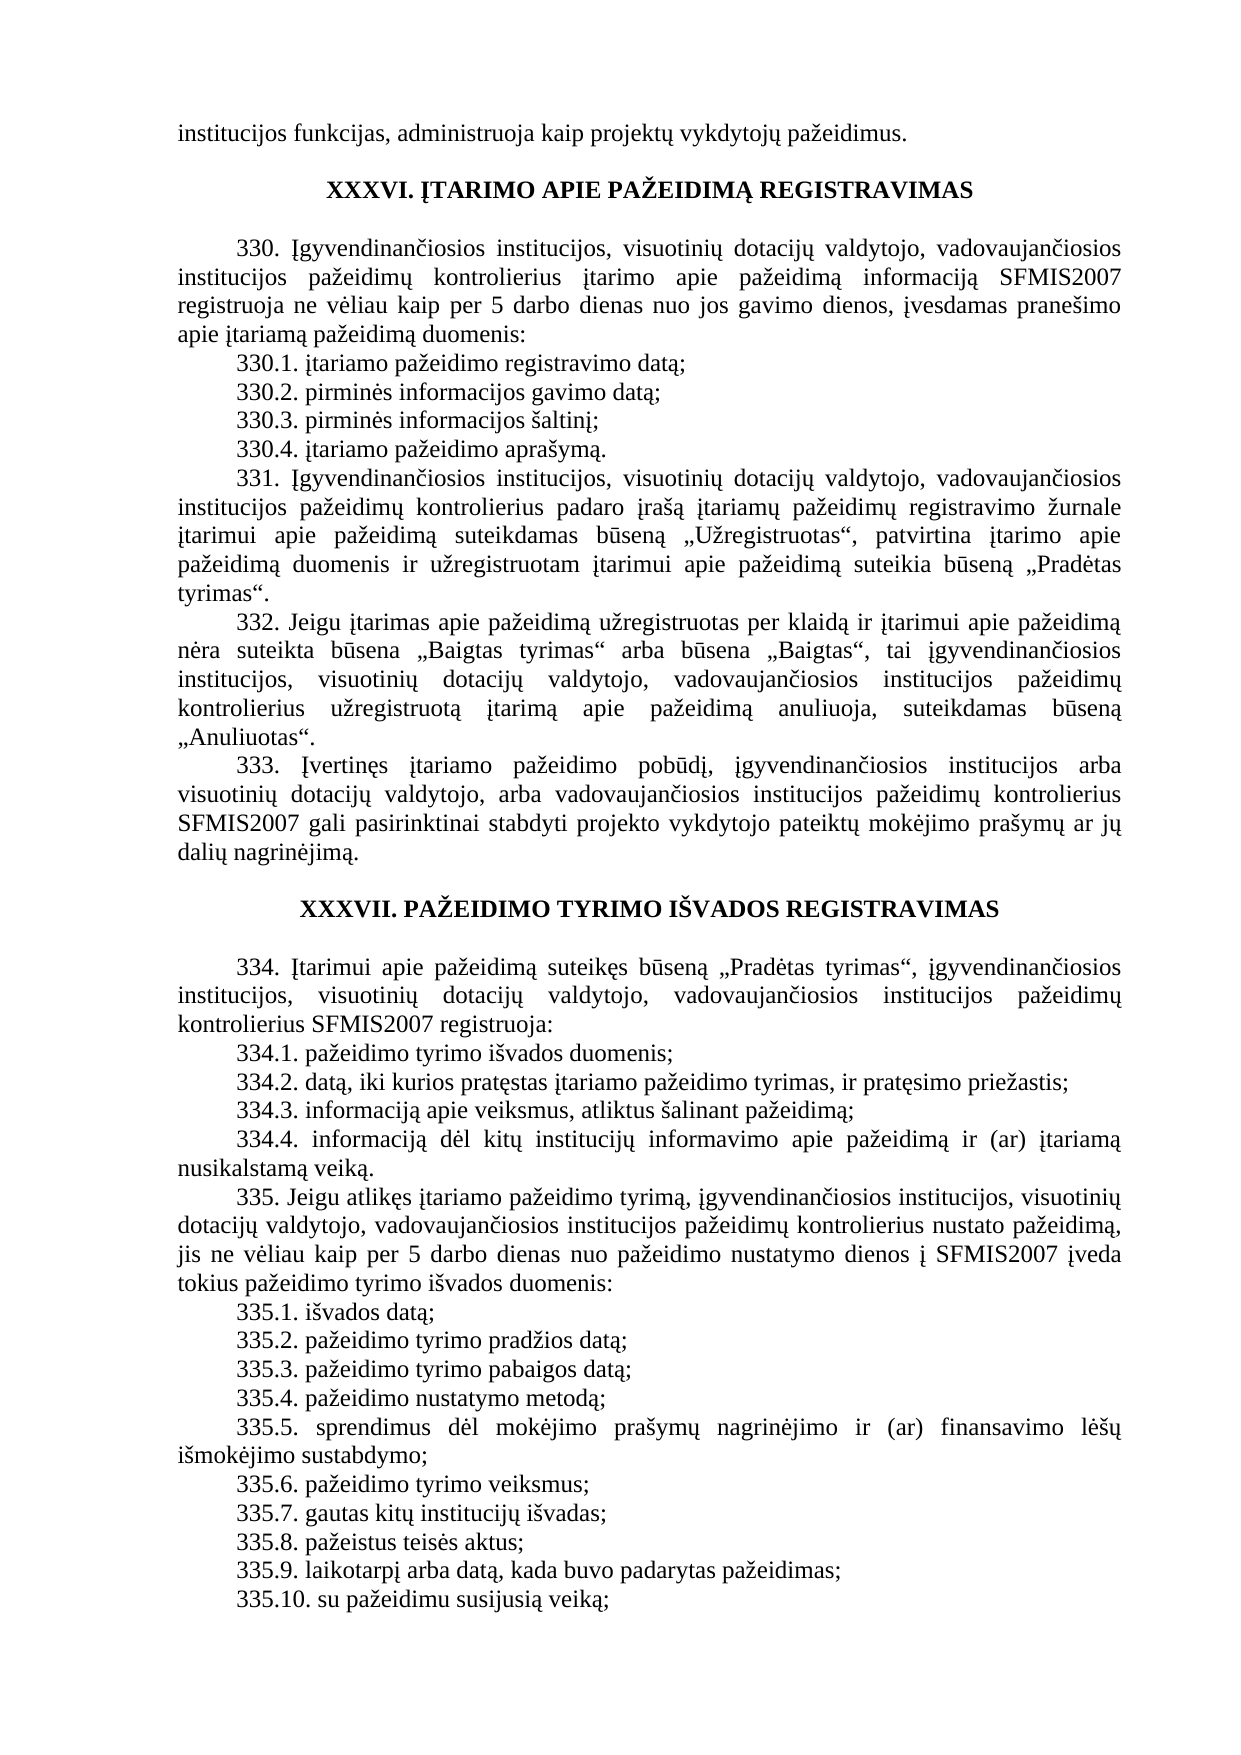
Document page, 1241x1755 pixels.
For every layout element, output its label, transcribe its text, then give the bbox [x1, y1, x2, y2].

text 330.4. įtariamo pažeidimo aprašymą. [177, 434, 1122, 463]
text 330. Įgyvendinančiosios institucijos, visuotinių dotacijų valdytojo, vadovaujančiosios institucijos pažeidimų kontrolierius įtarimo apie pažeidimą informaciją SFMIS2007 registruoja ne vėliau kaip per 5 darbo dienas nuo jos gavimo dienos, įvesdamas pranešimo apie įtariamą pažeidimą duomenis: [177, 233, 1122, 348]
text 335.5. sprendimus dėl mokėjimo prašymų nagrinėjimo ir (ar) finansavimo lėšų išmokėjimo sustabdymo; [177, 1412, 1122, 1469]
text 333. Įvertinęs įtariamo pažeidimo pobūdį, įgyvendinančiosios institucijos arba visuotinių dotacijų valdytojo, arba vadovaujančiosios institucijos pažeidimų kontrolierius SFMIS2007 gali pasirinktinai stabdyti projekto vykdytojo pateiktų mokėjimo prašymų ar jų dalių nagrinėjimą. [177, 751, 1122, 866]
text 330.2. pirminės informacijos gavimo datą; [177, 377, 1122, 406]
text 335.3. pažeidimo tyrimo pabaigos datą; [177, 1354, 1122, 1383]
text 335.10. su pažeidimu susijusią veiką; [177, 1584, 1122, 1613]
text institucijos funkcijas, administruoja kaip projektų vykdytojų pažeidimus. [177, 118, 1122, 147]
text 334.2. datą, iki kurios pratęstas įtariamo pažeidimo tyrimas, ir pratęsimo priežastis; [177, 1067, 1122, 1096]
text 334. Įtarimui apie pažeidimą suteikęs būseną „Pradėtas tyrimas“, įgyvendinančiosios institucijos, visuotinių dotacijų valdytojo, vadovaujančiosios institucijos pažeidimų kontrolierius SFMIS2007 registruoja: [177, 952, 1122, 1038]
text 334.3. informaciją apie veiksmus, atliktus šalinant pažeidimą; [177, 1096, 1122, 1124]
text 332. Jeigu įtarimas apie pažeidimą užregistruotas per klaidą ir įtarimui apie pažeidimą nėra suteikta būsena „Baigtas tyrimas“ arba būsena „Baigtas“, tai įgyvendinančiosios institucijos, visuotinių dotacijų valdytojo, vadovaujančiosios institucijos pažeidimų kontrolierius užregistruotą įtarimą apie pažeidimą anuliuoja, suteikdamas būseną „Anuliuotas“. [177, 607, 1122, 751]
text 335.6. pažeidimo tyrimo veiksmus; [177, 1469, 1122, 1498]
text XXXVI. ĮTARIMO APIE PAŽEIDIMĄ REGISTRAVIMAS [177, 176, 1122, 204]
text 335.8. pažeistus teisės aktus; [177, 1527, 1122, 1556]
text 335.1. išvados datą; [177, 1297, 1122, 1326]
text 334.4. informaciją dėl kitų institucijų informavimo apie pažeidimą ir (ar) įtariamą nusikalstamą veiką. [177, 1124, 1122, 1182]
text 335.9. laikotarpį arba datą, kada buvo padarytas pažeidimas; [177, 1556, 1122, 1584]
text 334.1. pažeidimo tyrimo išvados duomenis; [177, 1038, 1122, 1067]
text 335.7. gautas kitų institucijų išvadas; [177, 1498, 1122, 1527]
text XXXVII. PAŽEIDIMO TYRIMO IŠVADOS REGISTRAVIMAS [177, 894, 1122, 923]
text 335.4. pažeidimo nustatymo metodą; [177, 1383, 1122, 1412]
text 335. Jeigu atlikęs įtariamo pažeidimo tyrimą, įgyvendinančiosios institucijos, visuotinių dotacijų valdytojo, vadovaujančiosios institucijos pažeidimų kontrolierius nustato pažeidimą, jis ne vėliau kaip per 5 darbo dienas nuo pažeidimo nustatymo dienos į SFMIS2007 įveda tokius pažeidimo tyrimo išvados duomenis: [177, 1182, 1122, 1297]
text 331. Įgyvendinančiosios institucijos, visuotinių dotacijų valdytojo, vadovaujančiosios institucijos pažeidimų kontrolierius padaro įrašą įtariamų pažeidimų registravimo žurnale įtarimui apie pažeidimą suteikdamas būseną „Užregistruotas“, patvirtina įtarimo apie pažeidimą duomenis ir užregistruotam įtarimui apie pažeidimą suteikia būseną „Pradėtas tyrimas“. [177, 463, 1122, 607]
text 330.1. įtariamo pažeidimo registravimo datą; [177, 348, 1122, 377]
text 335.2. pažeidimo tyrimo pradžios datą; [177, 1326, 1122, 1354]
text 330.3. pirminės informacijos šaltinį; [177, 406, 1122, 434]
